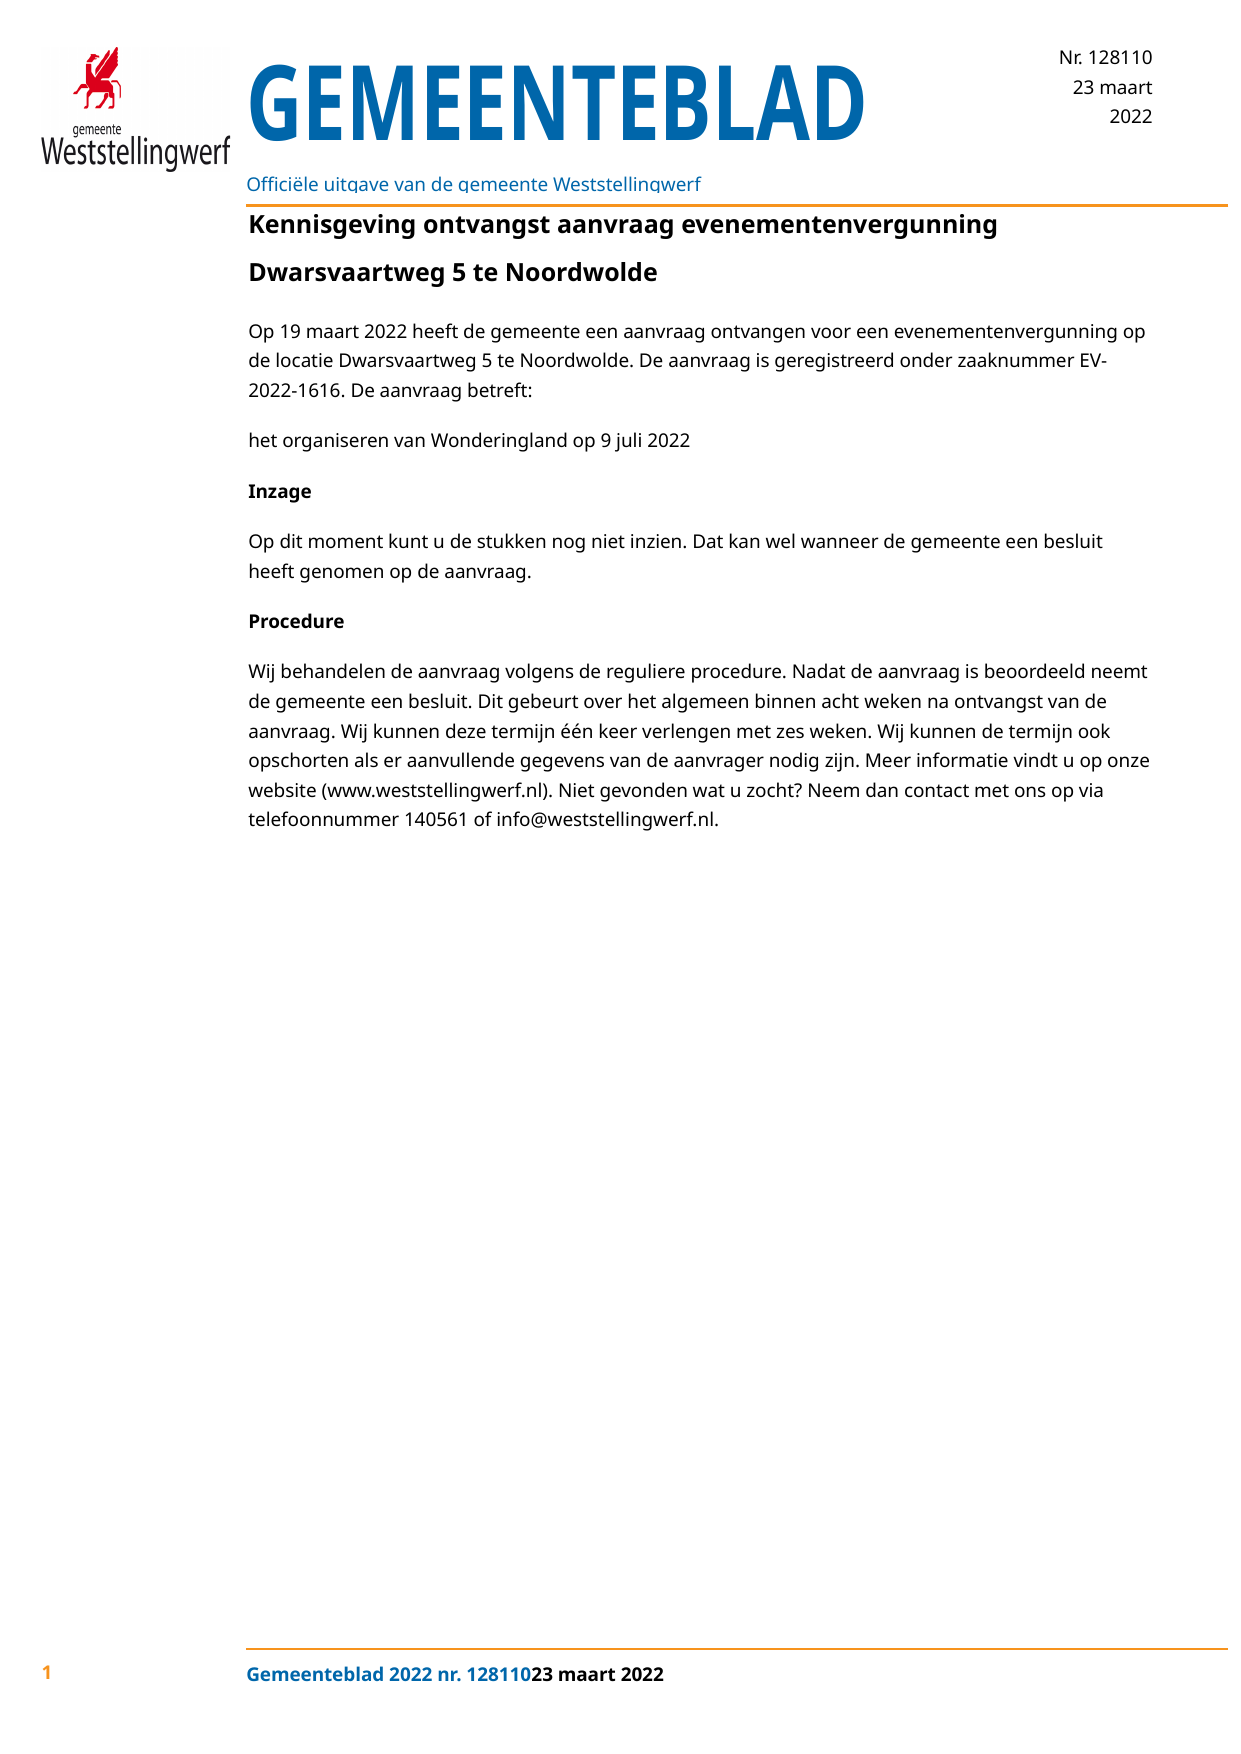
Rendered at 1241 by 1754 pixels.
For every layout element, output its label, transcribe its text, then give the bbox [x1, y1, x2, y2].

text Inzage [248, 478, 1152, 504]
text Wij behandelen de aanvraag volgens de reguliere procedure. Nadat de aanvraag is beoordeeld neemt de gemeente een besluit. Dit gebeurt over het algemeen binnen acht weken na ontvangst van de aanvraag. Wij kunnen deze termijn één keer verlengen met zes weken. Wij kunnen de termijn ook opschorten als er aanvullende gegevens van de aanvrager nodig zijn. Meer informatie vindt u op onze website (www.weststellingwerf.nl). Niet gevonden wat u zocht? Neem dan contact met ons op via telefoonnummer 140561 of info@weststellingwerf.nl. [248, 659, 1152, 832]
picture [41, 47, 231, 172]
text Procedure [248, 608, 1152, 634]
text Kennisgeving ontvangst aanvraag evenementenvergunning Dwarsvaartweg 5 te Noordwolde [248, 207, 1152, 288]
text het organiseren van Wonderingland op 9 juli 2022 [248, 427, 1152, 453]
text Op 19 maart 2022 heeft de gemeente een aanvraag ontvangen voor een evenementenvergunning op de locatie Dwarsvaartweg 5 te Noordwolde. De aanvraag is geregistreerd onder zaaknummer EV-2022-1616. De aanvraag betreft: [248, 318, 1152, 403]
text Op dit moment kunt u de stukken nog niet inzien. Dat kan wel wanneer de gemeente een besluit heeft genomen op de aanvraag. [248, 528, 1152, 584]
